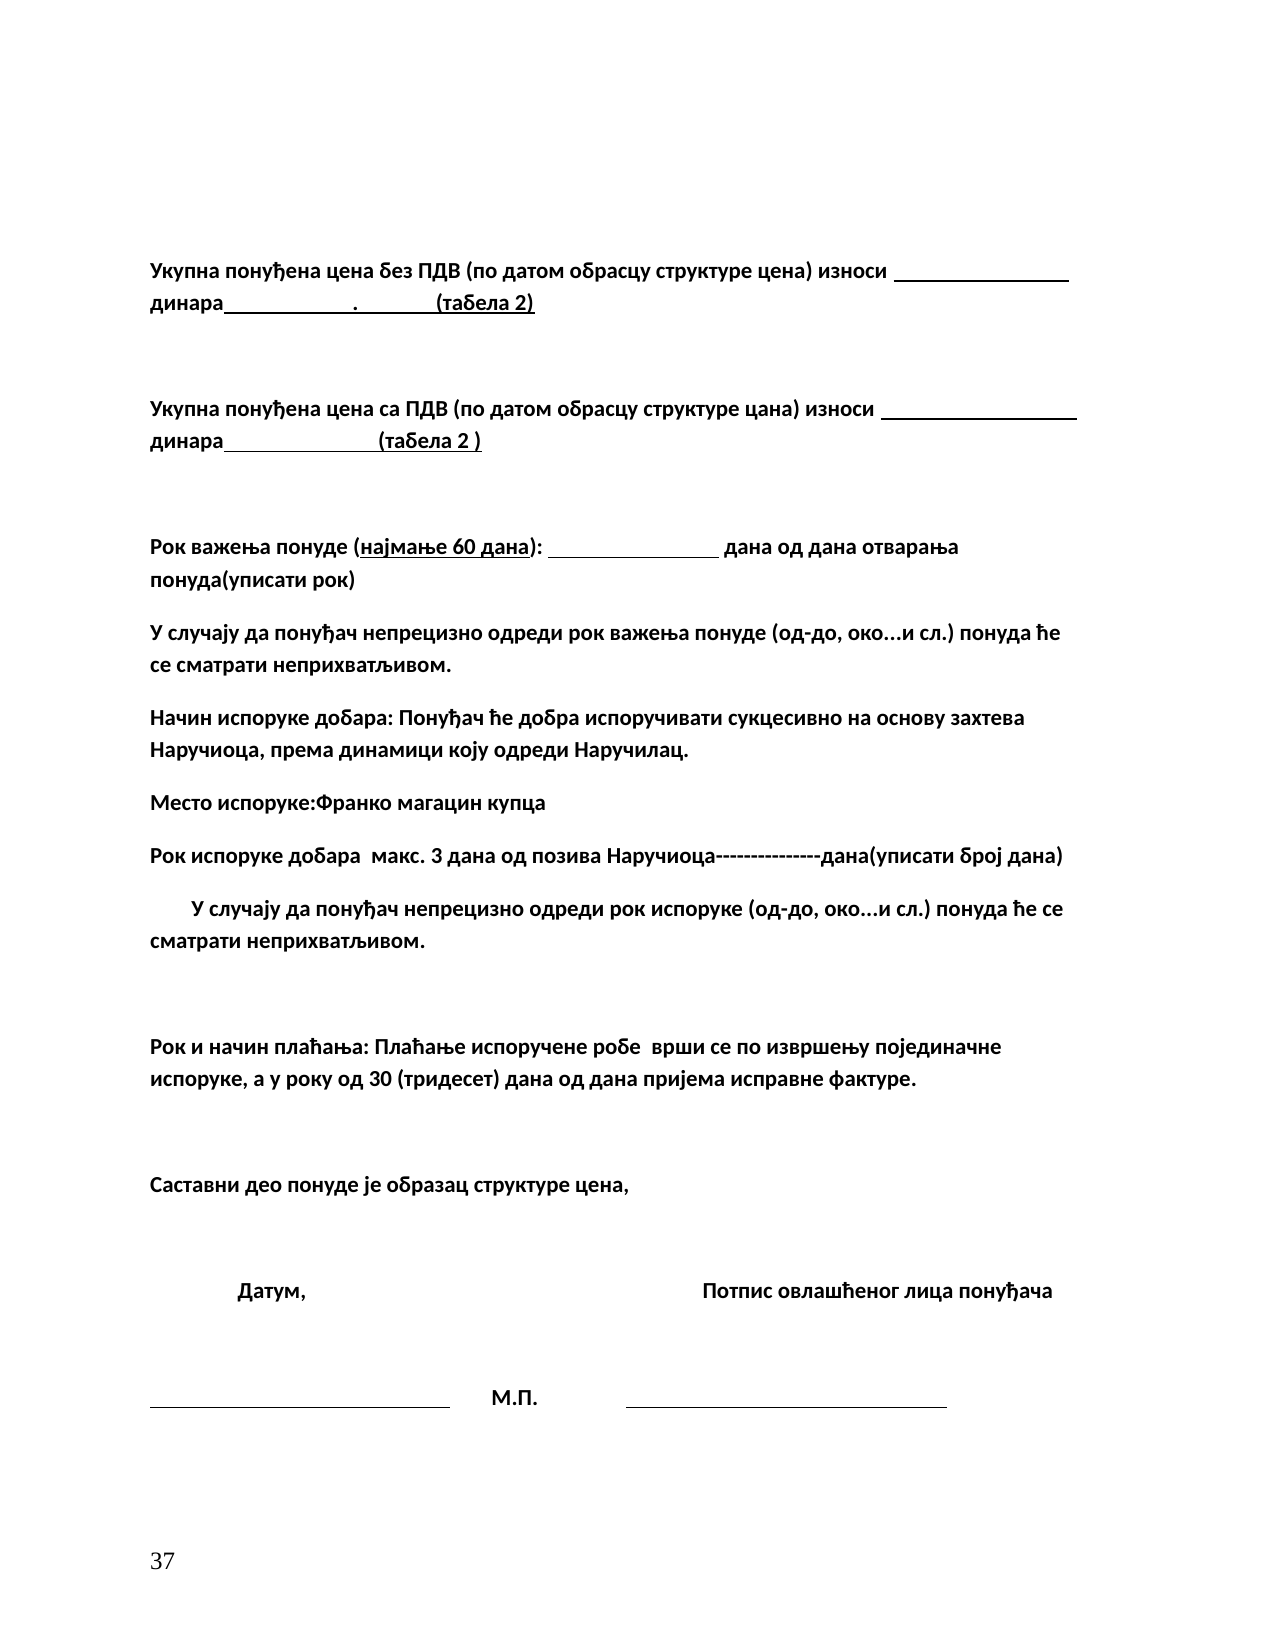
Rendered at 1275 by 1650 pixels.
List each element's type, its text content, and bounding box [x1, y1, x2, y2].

table_cell Укупна понуђена цена без ПДВ (по датом обрасцу структуре цена) износи динара . (табела 2) Укупна понуђена цена са ПДВ (по датом обрасцу структуре цана) износи динара (табела 2 ) Рок важења понуде (најмање 60 дана): дана од дана отварања понуда(уписати рок) У случају да понуђач непрецизно одреди рок важења понуде (од-до, око...и сл.) понуда ће се сматрати неприхватљивом. Начин испоруке добара: Понуђач ће добра испоручивати сукцесивно на основу захтева Наручиоца, према динамици коју одреди Наручилац. Место испоруке:Франко магацин купца Рок испоруке добара макс. 3 дана од позива Наручиоца---------------дана(уписати број дана) У случају да понуђач непрецизно одреди рок испоруке (од-до, око...и сл.) понуда ће се сматрати неприхватљивом. Рок и начин плаћања: Плаћање испоручене робе врши се по извршењу појединачне испоруке, а у року од 30 (тридесет) дана од дана пријема исправне фактуре. Саставни део понуде је образац структуре цена, Датум, Потпис овлашћеног лица понуђача М.П. [139, 150, 1090, 1432]
